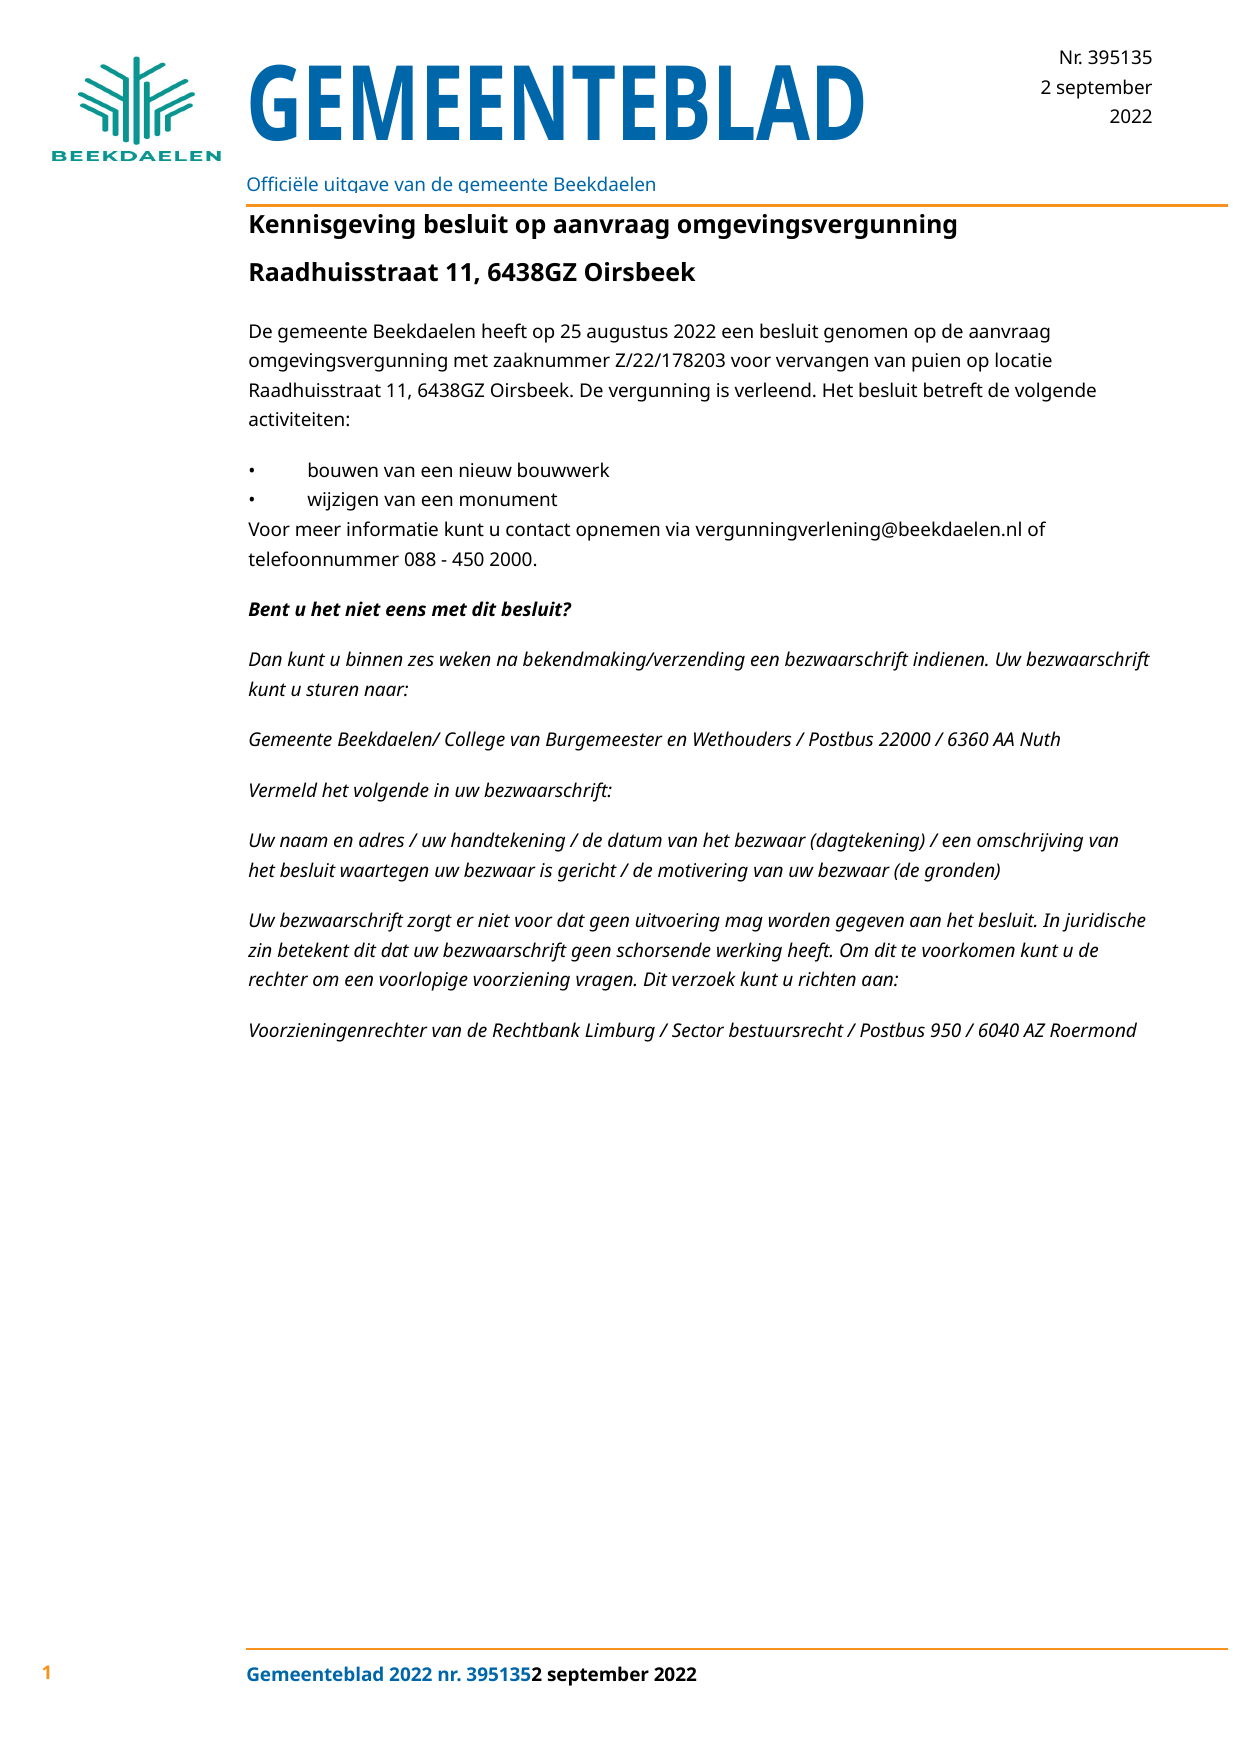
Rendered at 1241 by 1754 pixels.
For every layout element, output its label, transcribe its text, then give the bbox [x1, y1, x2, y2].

list wijzigen van een monument [248, 487, 1152, 512]
text Kennisgeving besluit op aanvraag omgevingsvergunning Raadhuisstraat 11, 6438GZ Oirsbeek [248, 207, 1152, 288]
text Uw naam en adres / uw handtekening / de datum van het bezwaar (dagtekening) / een omschrijving van het besluit waartegen uw bezwaar is gericht / de motivering van uw bezwaar (de gronden) [248, 827, 1152, 883]
text Vermeld het volgende in uw bezwaarschrift: [248, 777, 1152, 803]
text Gemeente Beekdaelen/ College van Burgemeester en Wethouders / Postbus 22000 / 6360 AA Nuth [248, 727, 1152, 752]
picture [41, 47, 231, 172]
text Voorzieningenrechter van de Rechtbank Limburg / Sector bestuursrecht / Postbus 950 / 6040 AZ Roermond [248, 1017, 1152, 1043]
text Dan kunt u binnen zes weken na bekendmaking/verzending een bezwaarschrift indienen. Uw bezwaarschrift kunt u sturen naar: [248, 647, 1152, 702]
text Uw bezwaarschrift zorgt er niet voor dat geen uitvoering mag worden gegeven aan het besluit. In juridische zin betekent dit dat uw bezwaarschrift geen schorsende werking heeft. Om dit te voorkomen kunt u de rechter om een voorlopige voorziening vragen. Dit verzoek kunt u richten aan: [248, 907, 1152, 992]
text Voor meer informatie kunt u contact opnemen via vergunningverlening@beekdaelen.nl of telefoonnummer 088 - 450 2000. [248, 516, 1152, 572]
list bouwen van een nieuw bouwwerk [248, 457, 1152, 483]
text Bent u het niet eens met dit besluit? [248, 596, 1152, 622]
text De gemeente Beekdaelen heeft op 25 augustus 2022 een besluit genomen op de aanvraag omgevingsvergunning met zaaknummer Z/22/178203 voor vervangen van puien op locatie Raadhuisstraat 11, 6438GZ Oirsbeek. De vergunning is verleend. Het besluit betreft de volgende activiteiten: [248, 318, 1152, 432]
